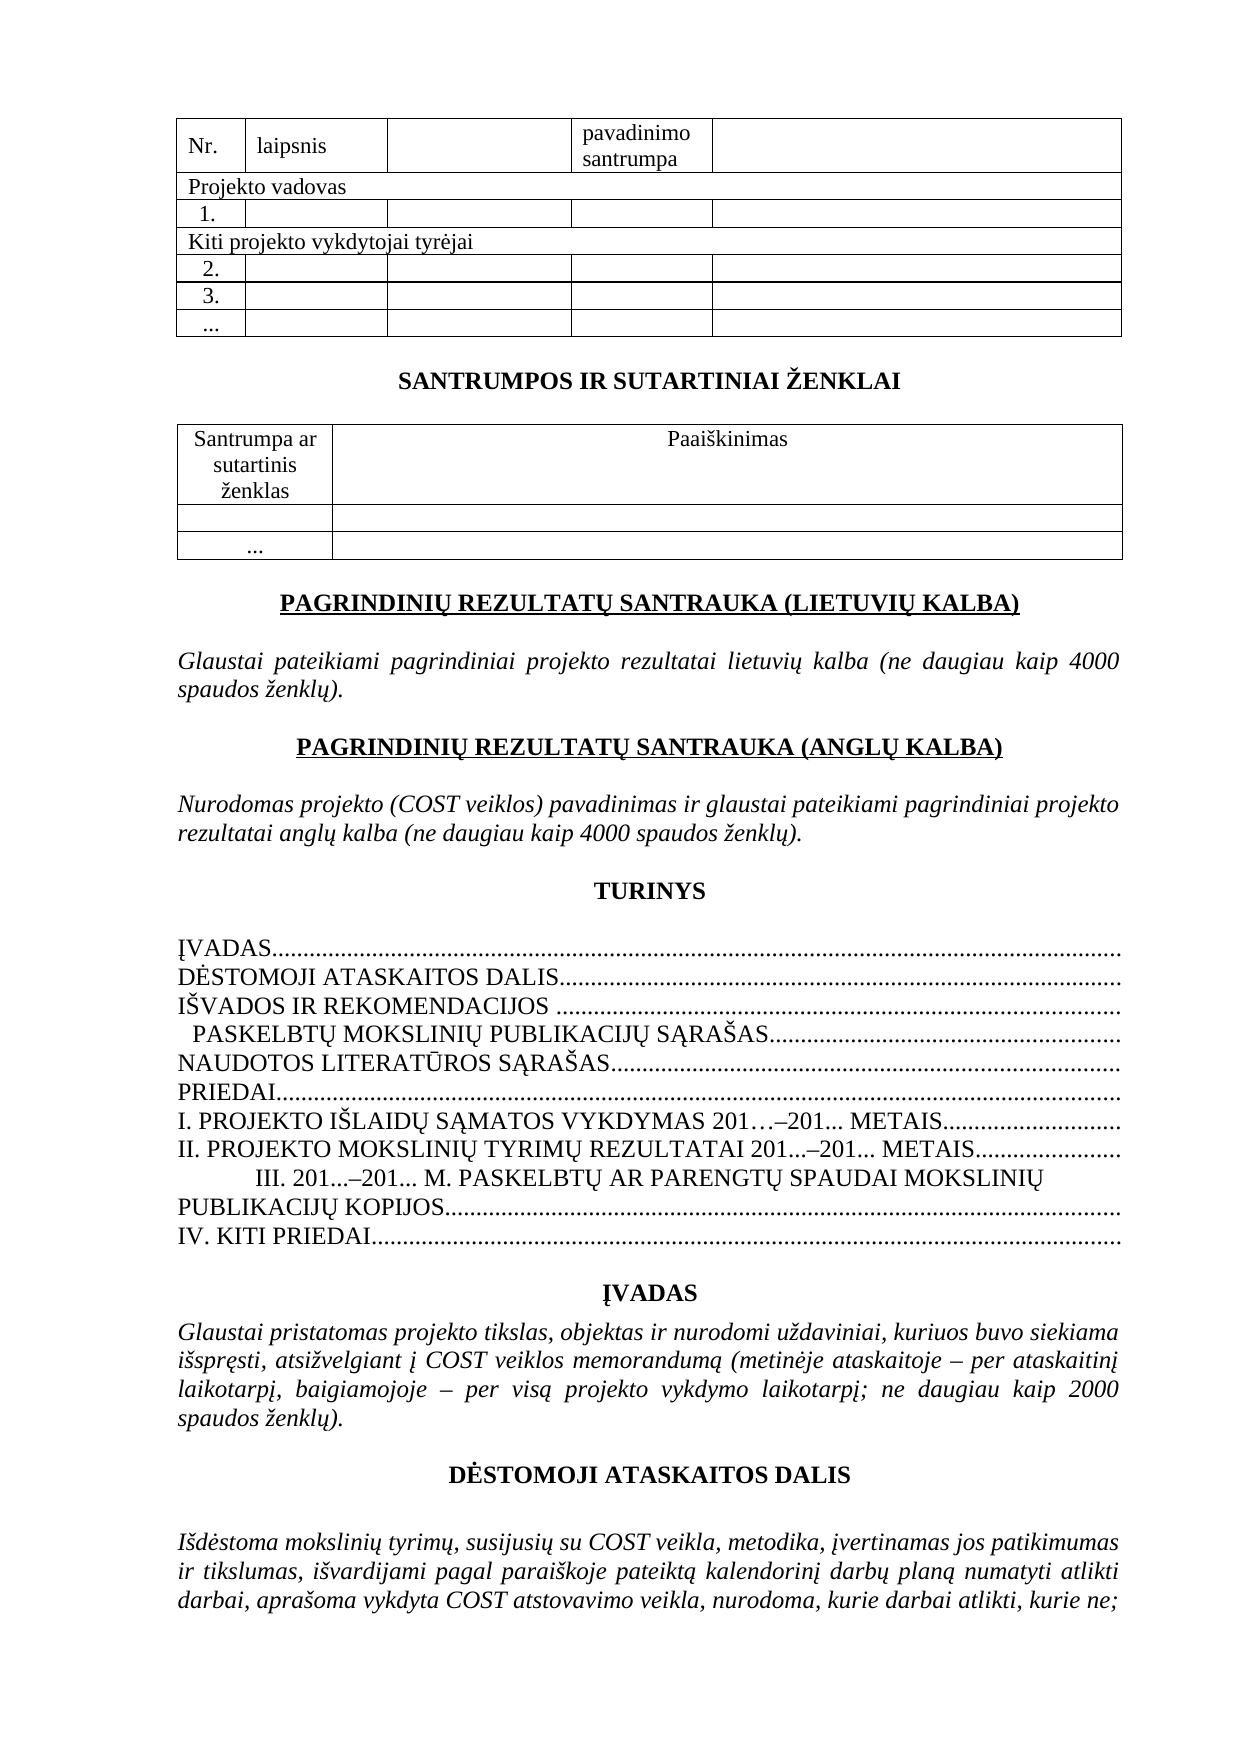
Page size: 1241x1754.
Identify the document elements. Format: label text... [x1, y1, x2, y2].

text ĮVADAS [177, 1278, 1122, 1307]
text PRIEDAI [177, 1077, 1122, 1106]
text PAGRINDINIŲ REZULTATŲ SANTRAUKA (LIETUVIŲ KALBA) [177, 588, 1122, 617]
text IV. KITI PRIEDAI [177, 1221, 1122, 1249]
table_cell ... [177, 310, 245, 336]
text Glaustai pateikiami pagrindiniai projekto rezultatai lietuvių kalba (ne daugiau kaip 4000 spaudos ženklų). [177, 646, 1122, 703]
text DĖSTOMOJI ATASKAITOS DALIS [177, 962, 1122, 991]
table_cell [178, 505, 332, 531]
table_cell [572, 310, 712, 336]
text II. PROJEKTO MOKSLINIŲ TYRIMŲ REZULTATAI 201...–201... METAIS [177, 1134, 1122, 1163]
table_cell [713, 200, 1121, 227]
table_header [388, 119, 571, 172]
table_header Paaiškinimas [333, 425, 1122, 504]
table_cell [713, 310, 1121, 336]
table_header Santrumpa ar sutartinis ženklas [178, 425, 332, 504]
table_cell 2. [177, 255, 245, 281]
table_cell [388, 283, 571, 309]
text Išdėstoma mokslinių tyrimų, susijusių su COST veikla, metodika, įvertinamas jos patikimumas ir tikslumas, išvardijami pagal paraiškoje pateiktą kalendorinį darbų planą numatyti atlikti darbai, aprašoma vykdyta COST atstovavimo veikla, nurodoma, kurie darbai atlikti, kurie ne; [177, 1527, 1122, 1614]
table_cell 1. [177, 200, 245, 227]
text ĮVADAS [177, 933, 1122, 962]
table_cell [246, 283, 387, 309]
table_cell [713, 283, 1121, 309]
text SANTRUMPOS IR SUTARTINIAI ŽENKLAI [177, 366, 1122, 395]
table_cell Projekto vadovas [177, 173, 1121, 199]
table_cell 3. [177, 283, 245, 309]
table_header [713, 119, 1121, 172]
table_cell [388, 200, 571, 227]
table_header laipsnis [246, 119, 387, 172]
table_cell ... [178, 532, 332, 558]
text DĖSTOMOJI ATASKAITOS DALIS [177, 1460, 1122, 1489]
table_cell [333, 532, 1122, 558]
table_cell [572, 255, 712, 281]
table_cell [388, 255, 571, 281]
table_cell [388, 310, 571, 336]
text I. PROJEKTO IŠLAIDŲ SĄMATOS VYKDYMAS 201…–201... METAIS [177, 1106, 1122, 1134]
text paskelbtų mokslinių publikacijų sąrašas [177, 1019, 1122, 1048]
table_header pavadinimo santrumpa [572, 119, 712, 172]
text III. 201...–201... M. PASKELBTŲ AR PARENGTŲ SPAUDAI MOKSLINIŲ PUBLIKACIJŲ KOPIJOS [177, 1163, 1122, 1221]
text PAGRINDINIŲ REZULTATŲ SANTRAUKA (ANGLŲ KALBA) [177, 732, 1122, 761]
table_cell [333, 505, 1122, 531]
table_cell Kiti projekto vykdytojai tyrėjai [177, 228, 1121, 254]
text NAUDOTOS LITERATŪROS SĄRAŠAS [177, 1048, 1122, 1077]
table_cell [713, 255, 1121, 281]
table_cell [246, 200, 387, 227]
table_header Nr. [177, 119, 245, 172]
text Nurodomas projekto (COST veiklos) pavadinimas ir glaustai pateikiami pagrindiniai projekto rezultatai anglų kalba (ne daugiau kaip 4000 spaudos ženklų). [177, 789, 1122, 847]
text TURINYS [177, 876, 1122, 904]
table_cell [246, 255, 387, 281]
table_cell [246, 310, 387, 336]
table_cell [572, 283, 712, 309]
text Glaustai pristatomas projekto tikslas, objektas ir nurodomi uždaviniai, kuriuos buvo siekiama išspręsti, atsižvelgiant į COST veiklos memorandumą (metinėje ataskaitoje – per ataskaitinį laikotarpį, baigiamojoje – per visą projekto vykdymo laikotarpį; ne daugiau kaip 2000 spaudos ženklų). [177, 1317, 1122, 1432]
table_cell [572, 200, 712, 227]
text IŠVADOS IR REKOMENDACIJOS [177, 991, 1122, 1019]
